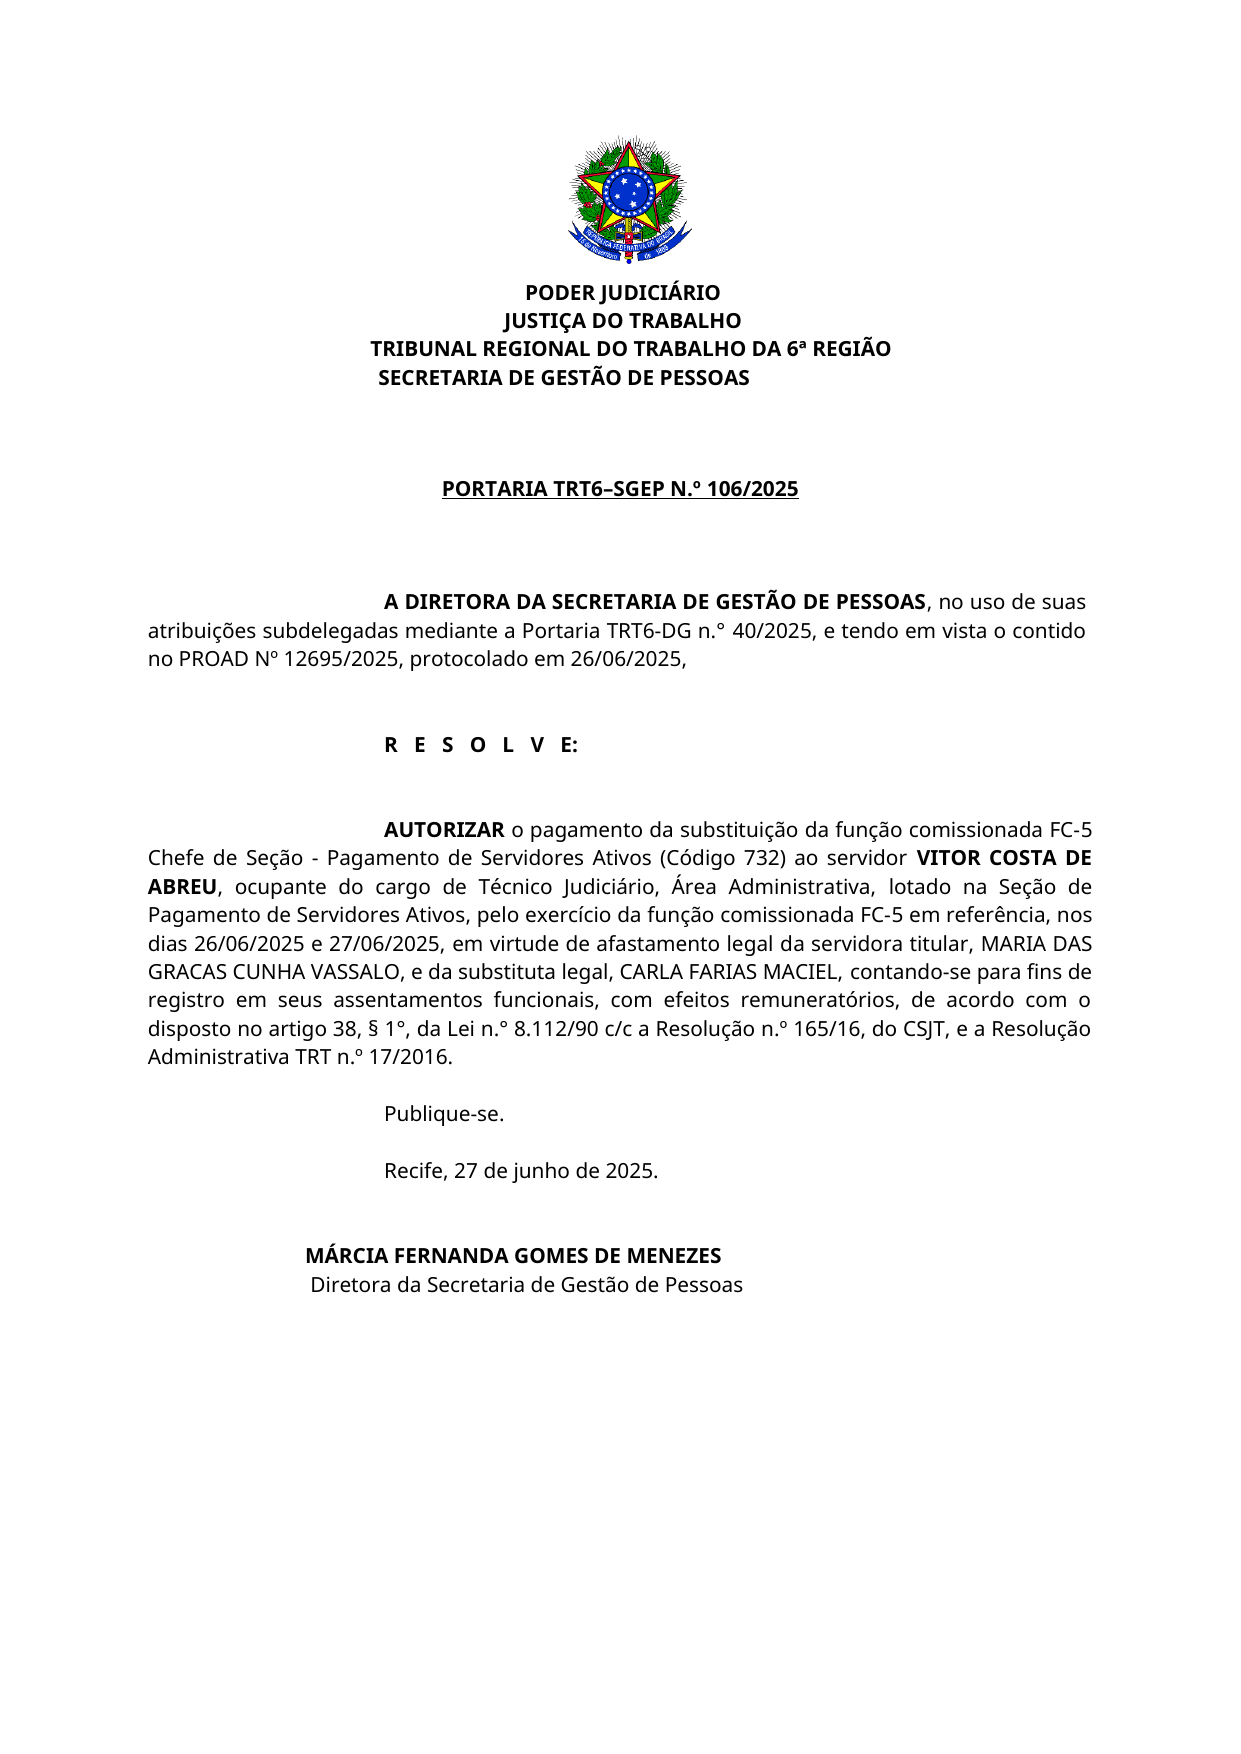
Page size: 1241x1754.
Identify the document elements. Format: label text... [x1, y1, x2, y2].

text PORTARIA TRT6–SGEP N.º 106/2025 [148, 474, 1092, 502]
text R E S O L V E: [148, 730, 1087, 758]
text SECRETARIA DE GESTÃO DE PESSOAS [148, 363, 1087, 391]
text TRIBUNAL REGIONAL DO TRABALHO DA 6ª REGIÃO [148, 334, 1092, 363]
text Publique-se. [148, 1099, 1092, 1128]
text Diretora da Secretaria de Gestão de Pessoas [148, 1270, 1092, 1298]
text AUTORIZAR o pagamento da substituição da função comissionada FC-5 Chefe de Seção - Pagamento de Servidores Ativos (Código 732) ao servidor VITOR COSTA DE ABREU, ocupante do cargo de Técnico Judiciário, Área Administrativa, lotado na Seção de Pagamento de Servidores Ativos, pelo exercício da função comissionada FC-5 em referência, nos dias 26/06/2025 e 27/06/2025, em virtude de afastamento legal da servidora titular, MARIA DAS GRACAS CUNHA VASSALO, e da substituta legal, CARLA FARIAS MACIEL, contando-se para fins de registro em seus assentamentos funcionais, com efeitos remuneratórios, de acordo com o disposto no artigo 38, § 1°, da Lei n.° 8.112/90 c/c a Resolução n.º 165/16, do CSJT, e a Resolução Administrativa TRT n.º 17/2016. [148, 815, 1092, 1071]
text PODER JUDICIÁRIO [148, 278, 1092, 306]
text MÁRCIA FERNANDA GOMES DE MENEZES [148, 1242, 1092, 1270]
text Recife, 27 de junho de 2025. [148, 1156, 1092, 1185]
picture [561, 132, 695, 266]
text JUSTIÇA DO TRABALHO [148, 306, 1092, 334]
text A DIRETORA DA SECRETARIA DE GESTÃO DE PESSOAS, no uso de suas atribuições subdelegadas mediante a Portaria TRT6-DG n.° 40/2025, e tendo em vista o contido no PROAD Nº 12695/2025, protocolado em 26/06/2025, [148, 587, 1087, 673]
